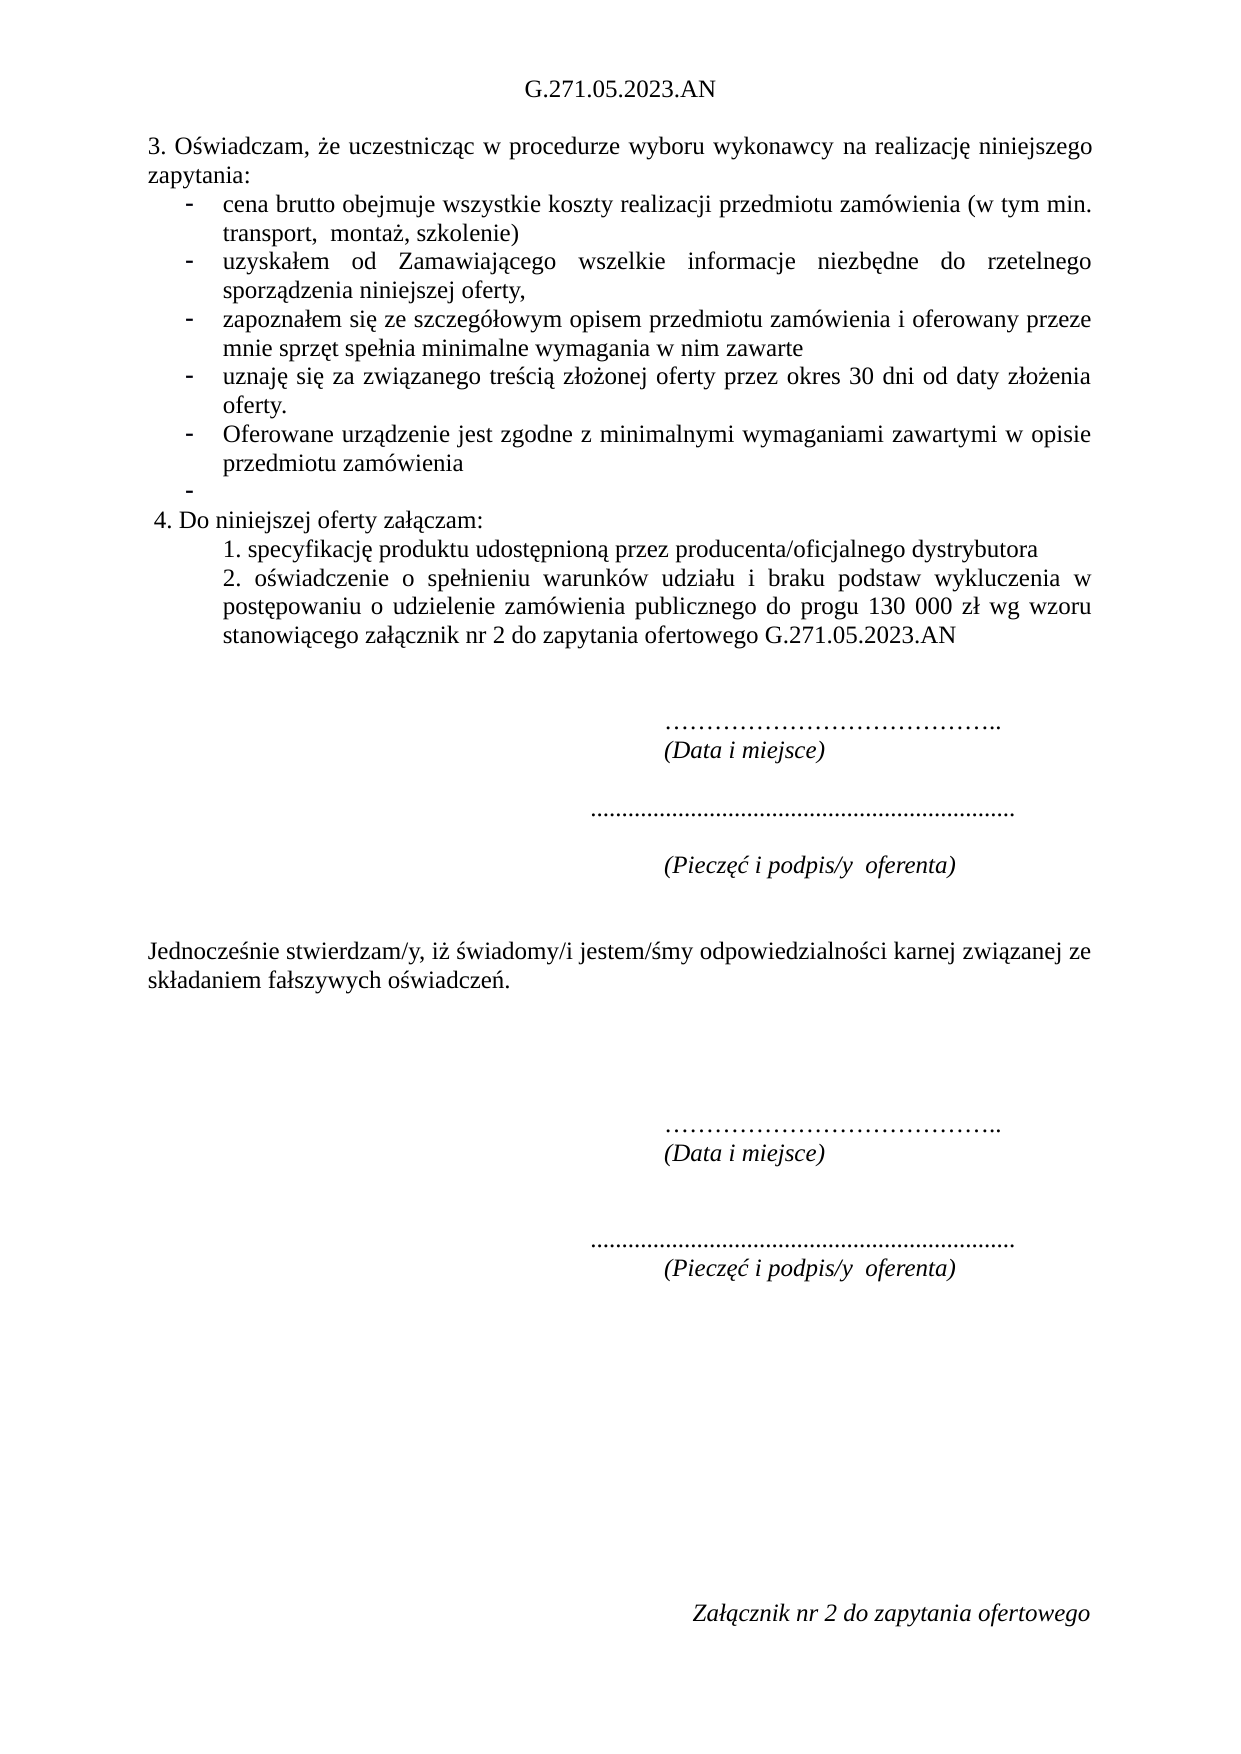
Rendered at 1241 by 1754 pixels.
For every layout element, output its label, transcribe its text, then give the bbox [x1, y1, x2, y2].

text Załącznik nr 2 do zapytania ofertowego [148, 1598, 1092, 1626]
list uznaję się za związanego treścią złożonej oferty przez okres 30 dni od daty złożenia oferty. [185, 361, 1092, 419]
text 3. Oświadczam, że uczestnicząc w procedurze wyboru wykonawcy na realizację niniejszego zapytania: [148, 131, 1092, 189]
list 4. Do niniejszej oferty załączam: [71, 505, 1092, 534]
list uzyskałem od Zamawiającego wszelkie informacje niezbędne do rzetelnego sporządzenia niniejszej oferty, [185, 246, 1092, 304]
text .................................................................... [590, 1224, 1092, 1253]
list zapoznałem się ze szczegółowym opisem przedmiotu zamówienia i oferowany przeze mnie sprzęt spełnia minimalne wymagania w nim zawarte [185, 304, 1092, 361]
text ………………………………….. (Data i miejsce) [590, 706, 1092, 764]
text Jednocześnie stwierdzam/y, iż świadomy/i jestem/śmy odpowiedzialności karnej związanej ze składaniem fałszywych oświadczeń. [148, 936, 1092, 994]
text .................................................................... [590, 793, 1092, 850]
list cena brutto obejmuje wszystkie koszty realizacji przedmiotu zamówienia (w tym min. transport, montaż, szkolenie) [185, 189, 1092, 246]
list Oferowane urządzenie jest zgodne z minimalnymi wymaganiami zawartymi w opisie przedmiotu zamówienia [185, 419, 1092, 476]
list 1. specyfikację produktu udostępnioną przez producenta/oficjalnego dystrybutora [185, 534, 1092, 563]
text ………………………………….. (Data i miejsce) [590, 1109, 1092, 1166]
text (Pieczęć i podpis/y oferenta) [148, 1253, 1092, 1281]
text (Pieczęć i podpis/y oferenta) [148, 850, 1092, 879]
list 2. oświadczenie o spełnieniu warunków udziału i braku podstaw wykluczenia w postępowaniu o udzielenie zamówienia publicznego do progu 130 000 zł wg wzoru stanowiącego załącznik nr 2 do zapytania ofertowego G.271.05.2023.AN [185, 563, 1092, 649]
